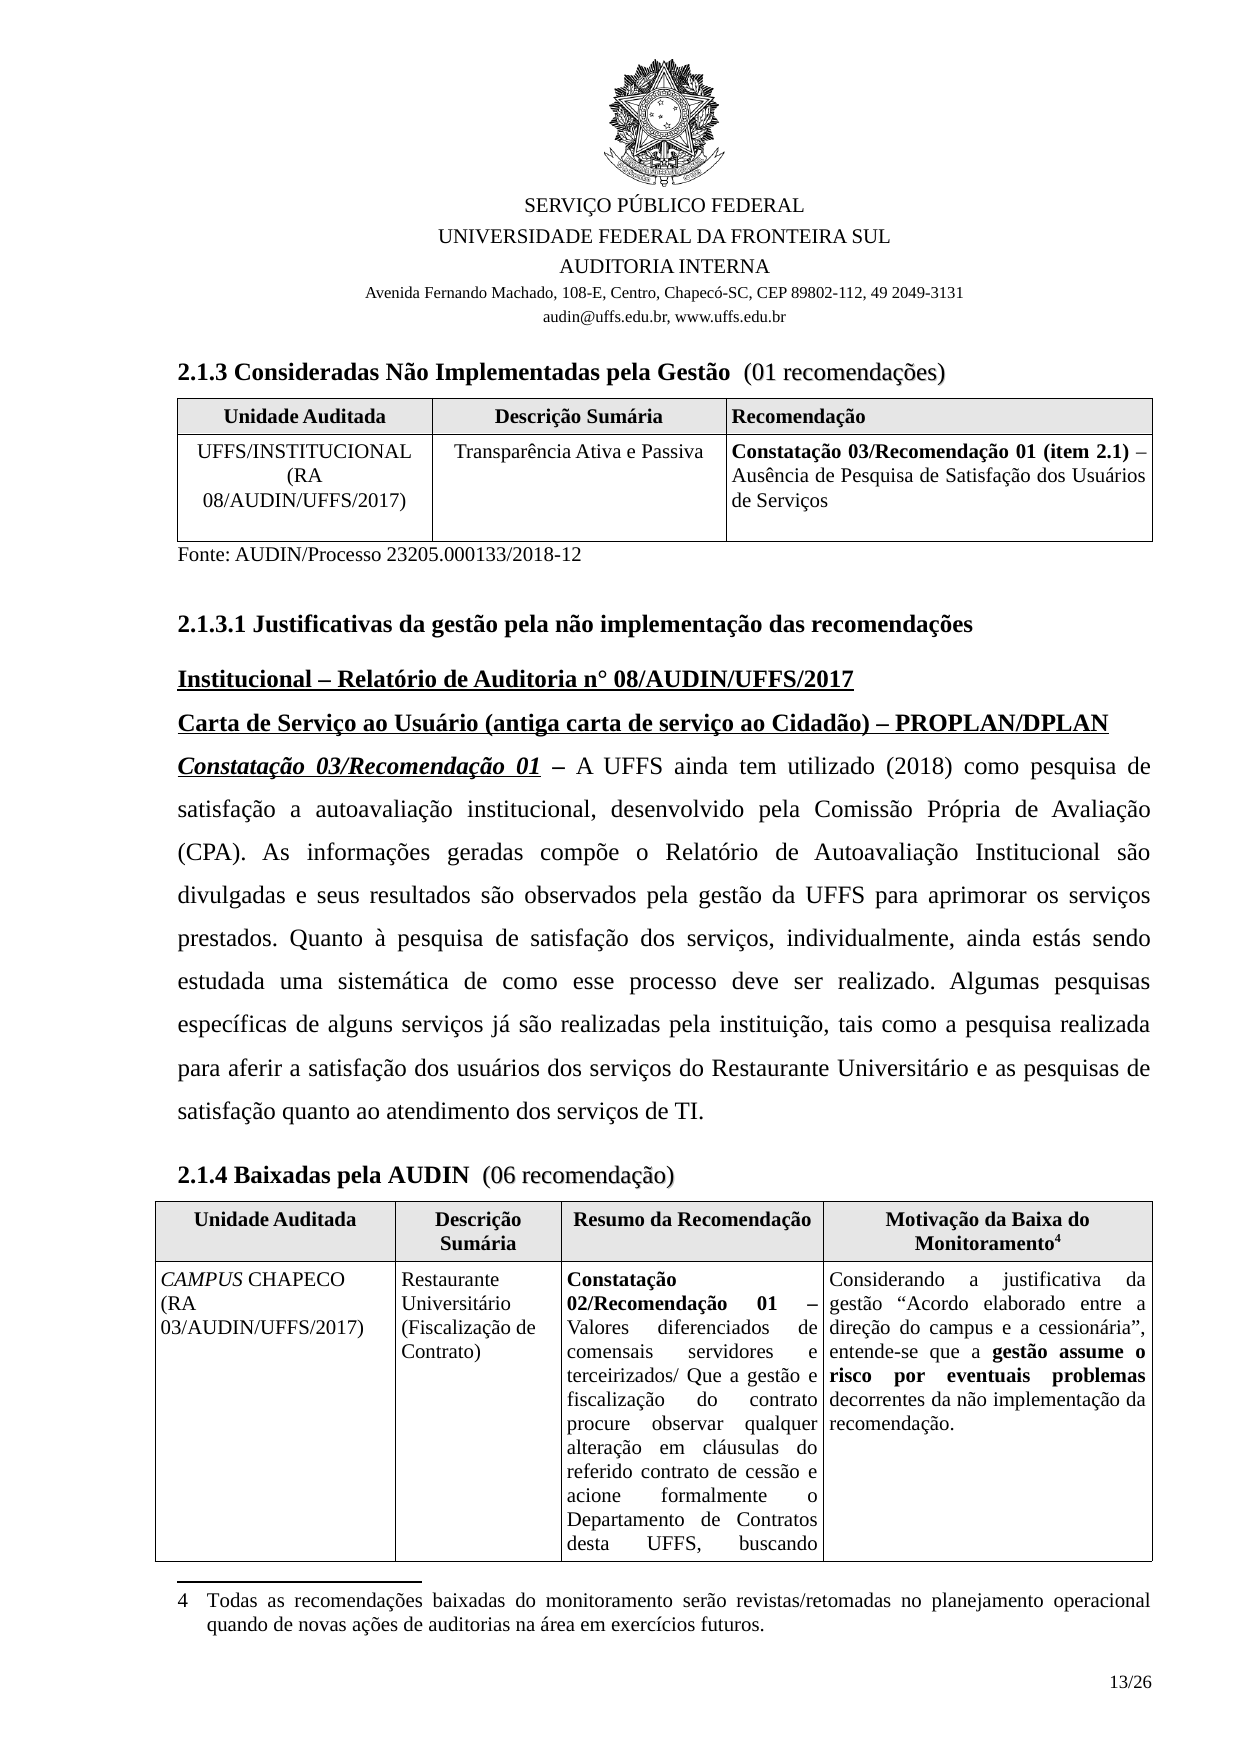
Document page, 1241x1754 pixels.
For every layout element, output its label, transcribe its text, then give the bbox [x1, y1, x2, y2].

table_header Descrição Sumária [396, 1202, 561, 1261]
text Institucional – Relatório de Auditoria n° 08/AUDIN/UFFS/2017 [177, 664, 1152, 693]
table_cell UFFS/INSTITUCIONAL (RA 08/AUDIN/UFFS/2017) [178, 435, 432, 541]
text 2.1.3.1 Justificativas da gestão pela não implementação das recomendações [177, 609, 1152, 637]
table_cell Transparência Ativa e Passiva [433, 435, 726, 541]
text Carta de Serviço ao Usuário (antiga carta de serviço ao Cidadão) – PROPLAN/DPLAN [177, 708, 1152, 736]
table_cell Restaurante Universitário (Fiscalização de Contrato) [396, 1262, 561, 1561]
table_cell CAMPUS CHAPECO (RA 03/AUDIN/UFFS/2017) [156, 1262, 395, 1561]
table_header Descrição Sumária [433, 399, 726, 433]
table_header Unidade Auditada [156, 1202, 395, 1261]
table_cell Constatação 03/Recomendação 01 (item 2.1) – Ausência de Pesquisa de Satisfação dos Usuários de Serviços [727, 435, 1152, 541]
subtitle 2.1.3 Consideradas Não Implementadas pela Gestão (01 recomendações) [177, 357, 1152, 385]
text Fonte: AUDIN/Processo 23205.000133/2018-12 [177, 542, 1152, 566]
table_header Recomendação [727, 399, 1152, 433]
table_cell Constatação 02/Recomendação 01 – Valores diferenciados de comensais servidores e terceirizados/ Que a gestão e fiscalização do contrato procure observar qualquer alteração em cláusulas do referido contrato de cessão e acione formalmente o Departamento de Contratos desta UFFS, buscando [562, 1262, 823, 1561]
table_cell Considerando a justificativa da gestão “Acordo elaborado entre a direção do campus e a cessionária”, entende-se que a gestão assume o risco por eventuais problemas decorrentes da não implementação da recomendação. [824, 1262, 1152, 1561]
table_header Unidade Auditada [178, 399, 432, 433]
table_header Motivação da Baixa do Monitoramento [824, 1202, 1152, 1261]
text Constatação 03/Recomendação 01 – A UFFS ainda tem utilizado (2018) como pesquisa de satisfação a autoavaliação institucional, desenvolvido pela Comissão Própria de Avaliação (CPA). As informações geradas compõe o Relatório de Autoavaliação Institucional são divulgadas e seus resultados são observados pela gestão da UFFS para aprimorar os serviços prestados. Quanto à pesquisa de satisfação dos serviços, individualmente, ainda estás sendo estudada uma sistemática de como esse processo deve ser realizado. Algumas pesquisas específicas de alguns serviços já são realizadas pela instituição, tais como a pesquisa realizada para aferir a satisfação dos usuários dos serviços do Restaurante Universitário e as pesquisas de satisfação quanto ao atendimento dos serviços de TI. [177, 751, 1152, 1124]
subtitle 2.1.4 Baixadas pela AUDIN (06 recomendação) [177, 1160, 1152, 1188]
table_header Resumo da Recomendação [562, 1202, 823, 1261]
